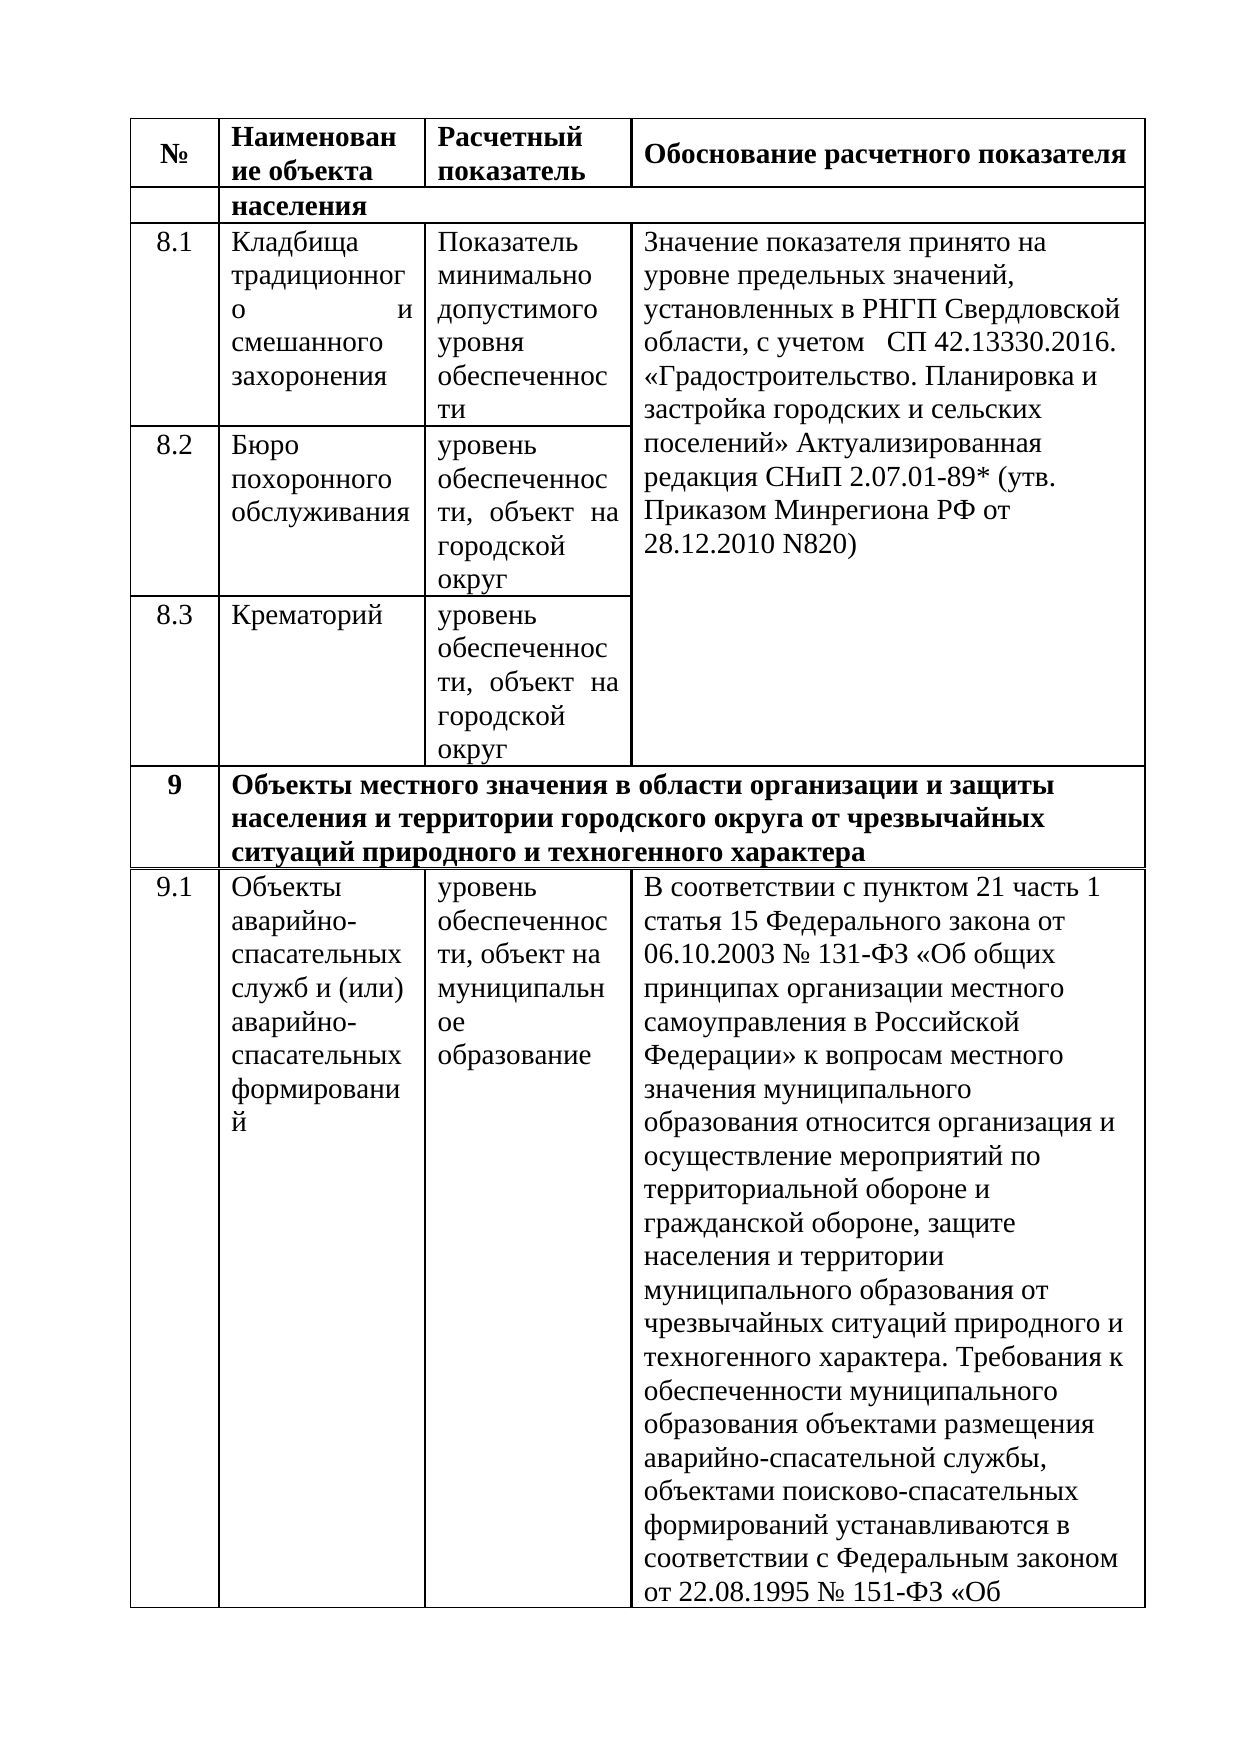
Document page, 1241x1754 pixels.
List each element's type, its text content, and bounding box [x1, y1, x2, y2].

table_header Наименование объекта [220, 119, 424, 186]
table_cell Объекты аварийно-спасательных служб и (или) аварийно-спасательных формирований [220, 870, 424, 1607]
table_cell 8.3 [131, 597, 218, 765]
table_cell уровень обеспеченности, объект на городской округ [426, 427, 630, 595]
table_cell уровень обеспеченности, объект на городской округ [426, 597, 630, 765]
table_cell Значение показателя принято на уровне предельных значений, установленных в РНГП Свердловской области, с учетом СП 42.13330.2016. «Градостроительство. Планировка и застройка городских и сельских поселений» Актуализированная редакция СНиП 2.07.01-89* (утв. Приказом Минрегиона РФ от 28.12.2010 N820) [633, 224, 1144, 765]
table_header Обоснование расчетного показателя [633, 119, 1144, 186]
table_cell Показатель минимально допустимого уровня обеспеченности [426, 224, 630, 425]
table_cell 8.1 [131, 224, 218, 425]
table_cell Крематорий [220, 597, 424, 765]
table_cell Объекты местного значения в области организации и защиты населения и территории городского округа от чрезвычайных ситуаций природного и техногенного характера [220, 767, 1144, 867]
table_cell [131, 188, 218, 222]
table_cell 8.2 [131, 427, 218, 595]
table_cell уровень обеспеченности, объект на муниципальное образование [426, 870, 630, 1607]
table_cell В соответствии с пунктом 21 часть 1 статья 15 Федерального закона от 06.10.2003 № 131-ФЗ «Об общих принципах организации местного самоуправления в Российской Федерации» к вопросам местного значения муниципального образования относится организация и осуществление мероприятий по территориальной обороне и гражданской обороне, защите населения и территории муниципального образования от чрезвычайных ситуаций природного и техногенного характера. Требования к обеспеченности муниципального образования объектами размещения аварийно-спасательной службы, объектами поисково-спасательных формирований устанавливаются в соответствии с Федеральным законом от 22.08.1995 № 151-ФЗ «Об [633, 870, 1144, 1607]
table_header № [131, 119, 218, 186]
table_cell 9 [131, 767, 218, 867]
table_cell Кладбища традиционного и смешанного захоронения [220, 224, 424, 425]
table_cell населения [220, 188, 1144, 222]
table_cell Бюро похоронного обслуживания [220, 427, 424, 595]
table_cell 9.1 [131, 870, 218, 1607]
table_header Расчетный показатель [426, 119, 630, 186]
